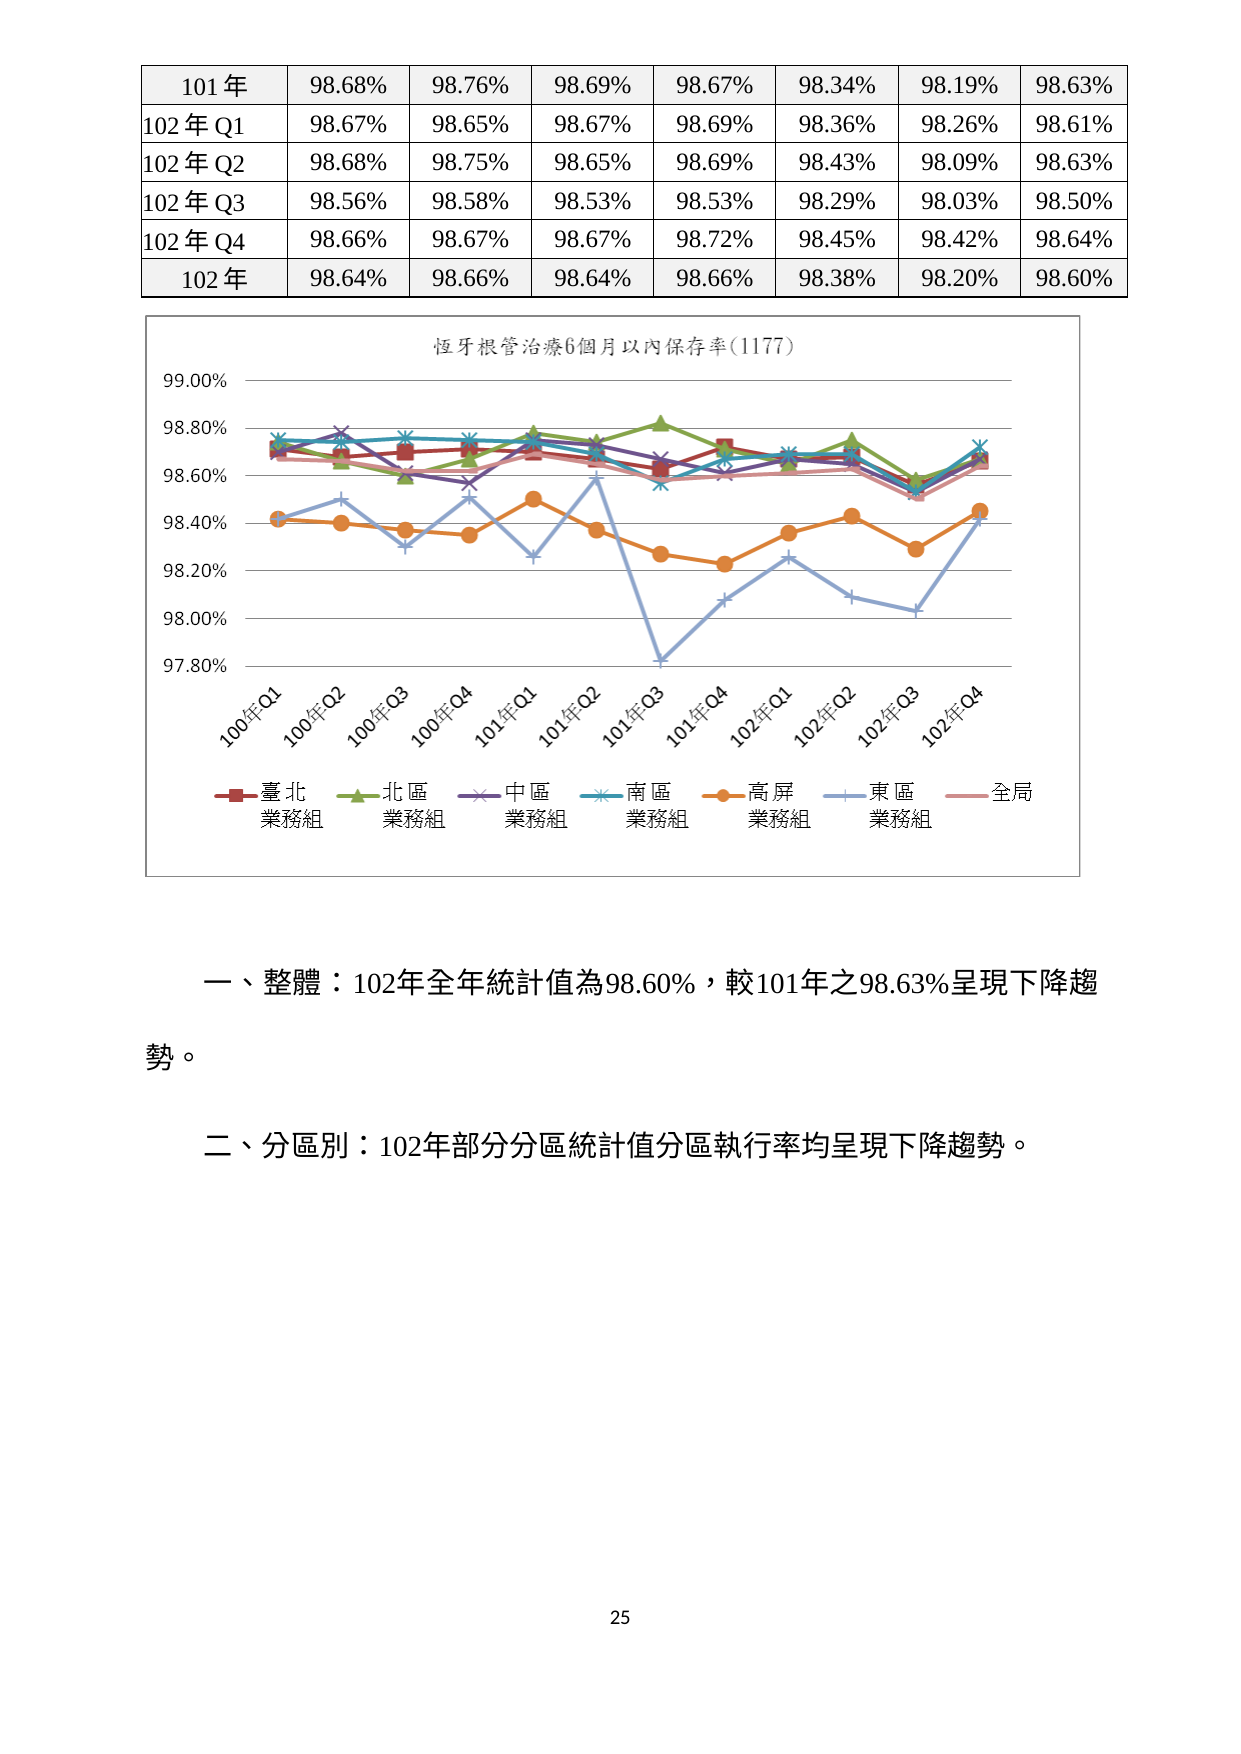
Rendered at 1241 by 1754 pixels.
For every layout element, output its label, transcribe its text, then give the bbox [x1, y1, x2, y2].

table_cell 98.20% [899, 259, 1020, 296]
table_cell 102年Q3 [142, 182, 287, 219]
table_cell 98.50% [1021, 182, 1127, 219]
table_cell 98.72% [654, 220, 775, 258]
table_cell [142, 298, 1127, 896]
table_cell 98.65% [410, 105, 531, 142]
text 二、分區別：102年部分分區統計值分區執行率均呈現下降趨勢。 [145, 1106, 1098, 1181]
table_cell 98.67% [410, 220, 531, 258]
table_cell 102年Q1 [142, 105, 287, 142]
table_cell 98.67% [654, 66, 775, 104]
table_cell 98.63% [1021, 66, 1127, 104]
table_cell 98.65% [532, 143, 653, 181]
table_cell 98.68% [288, 143, 409, 181]
table_cell 98.67% [288, 105, 409, 142]
table_cell 98.64% [288, 259, 409, 296]
table_cell 98.03% [899, 182, 1020, 219]
table_cell 98.53% [654, 182, 775, 219]
picture [144, 315, 1081, 877]
table_cell 98.43% [776, 143, 898, 181]
table_cell 98.76% [410, 66, 531, 104]
table_cell 98.67% [532, 105, 653, 142]
table_cell 98.56% [288, 182, 409, 219]
table_cell 98.29% [776, 182, 898, 219]
table_cell 98.69% [654, 143, 775, 181]
table_cell 98.64% [1021, 220, 1127, 258]
table_cell 98.67% [532, 220, 653, 258]
text 一、整體：102年全年統計值為98.60%，較101年之98.63%呈現下降趨勢。 [145, 943, 1098, 1093]
table_cell 98.75% [410, 143, 531, 181]
table_cell 98.58% [410, 182, 531, 219]
table_cell 102年 [142, 259, 287, 296]
table_cell 98.68% [288, 66, 409, 104]
table_cell 98.69% [654, 105, 775, 142]
table_cell 98.42% [899, 220, 1020, 258]
table_cell 98.09% [899, 143, 1020, 181]
table_cell 98.69% [532, 66, 653, 104]
table_cell 98.38% [776, 259, 898, 296]
table_cell [142, 896, 1127, 931]
table_cell 98.34% [776, 66, 898, 104]
table_cell 98.53% [532, 182, 653, 219]
table_cell 98.63% [1021, 143, 1127, 181]
table_cell 101年 [142, 66, 287, 104]
table_cell 98.66% [410, 259, 531, 296]
table_cell 98.64% [532, 259, 653, 296]
table_cell 98.45% [776, 220, 898, 258]
table_cell 98.36% [776, 105, 898, 142]
table_cell 98.60% [1021, 259, 1127, 296]
table_cell 98.66% [654, 259, 775, 296]
table_cell 102年Q4 [142, 220, 287, 258]
table_cell 102年Q2 [142, 143, 287, 181]
table_cell 98.61% [1021, 105, 1127, 142]
table_cell 98.19% [899, 66, 1020, 104]
table_cell 98.66% [288, 220, 409, 258]
table_cell 98.26% [899, 105, 1020, 142]
